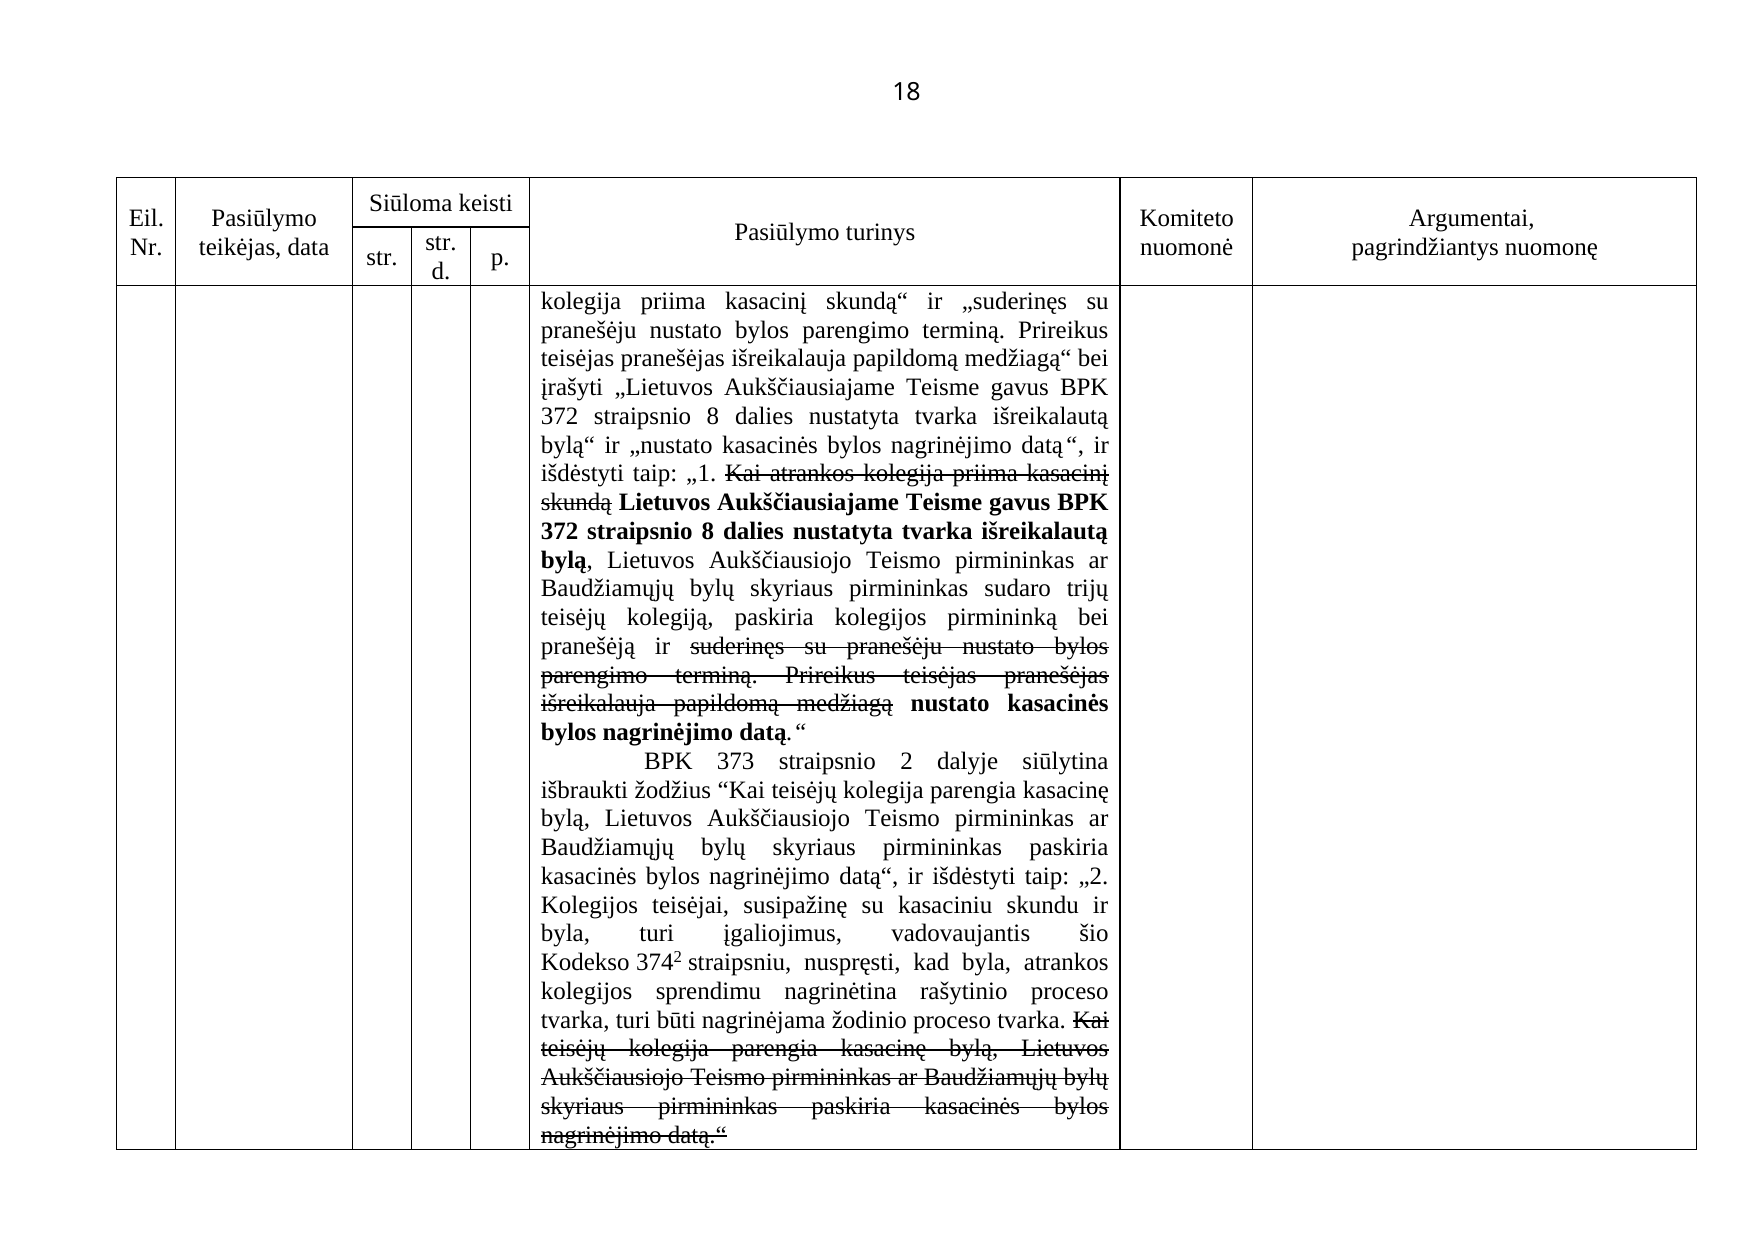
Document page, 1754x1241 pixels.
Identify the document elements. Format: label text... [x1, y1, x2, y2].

table_cell [117, 286, 175, 1148]
table_cell str. d. [412, 228, 470, 285]
table_cell [1253, 286, 1696, 1148]
table_cell p. [471, 228, 529, 285]
table_cell [353, 286, 411, 1148]
table_cell str. [353, 228, 411, 285]
table_header Pasiūlymo teikėjas, data [176, 178, 352, 285]
table_cell [471, 286, 529, 1148]
table_cell [176, 286, 352, 1148]
table_header Siūloma keisti [353, 178, 529, 226]
table_header Eil. Nr. [117, 178, 175, 285]
table_cell [1121, 286, 1252, 1148]
table_cell [412, 286, 470, 1148]
table_header Argumentai, pagrindžiantys nuomonę [1253, 178, 1696, 285]
table_header Komiteto nuomonė [1121, 178, 1252, 285]
table_header Pasiūlymo turinys [530, 178, 1119, 285]
table_cell kolegija priima kasacinį skundą“ ir „suderinęs su pranešėju nustato bylos parengimo terminą. Prireikus teisėjas pranešėjas išreikalauja papildomą medžiagą“ bei įrašyti „Lietuvos Aukščiausiajame Teisme gavus BPK 372 straipsnio 8 dalies nustatyta tvarka išreikalautą bylą“ ir „nustato kasacinės bylos nagrinėjimo datą“, ir išdėstyti taip: „1. Kai atrankos kolegija priima kasacinį skundą Lietuvos Aukščiausiajame Teisme gavus BPK 372 straipsnio 8 dalies nustatyta tvarka išreikalautą bylą, Lietuvos Aukščiausiojo Teismo pirmininkas ar Baudžiamųjų bylų skyriaus pirmininkas sudaro trijų teisėjų kolegiją, paskiria kolegijos pirmininką bei pranešėją ir suderinęs su pranešėju nustato bylos parengimo terminą. Prireikus teisėjas pranešėjas išreikalauja papildomą medžiagą nustato kasacinės bylos nagrinėjimo datą.“ BPK 373 straipsnio 2 dalyje siūlytina išbraukti žodžius “Kai teisėjų kolegija parengia kasacinę bylą, Lietuvos Aukščiausiojo Teismo pirmininkas ar Baudžiamųjų bylų skyriaus pirmininkas paskiria kasacinės bylos nagrinėjimo datą“, ir išdėstyti taip: „2. Kolegijos teisėjai, susipažinę su kasaciniu skundu ir byla, turi įgaliojimus, vadovaujantis šio Kodekso 3742 straipsniu, nuspręsti, kad byla, atrankos kolegijos sprendimu nagrinėtina rašytinio proceso tvarka, turi būti nagrinėjama žodinio proceso tvarka. Kai teisėjų kolegija parengia kasacinę bylą, Lietuvos Aukščiausiojo Teismo pirmininkas ar Baudžiamųjų bylų skyriaus pirmininkas paskiria kasacinės bylos nagrinėjimo datą.“ [530, 286, 1119, 1148]
